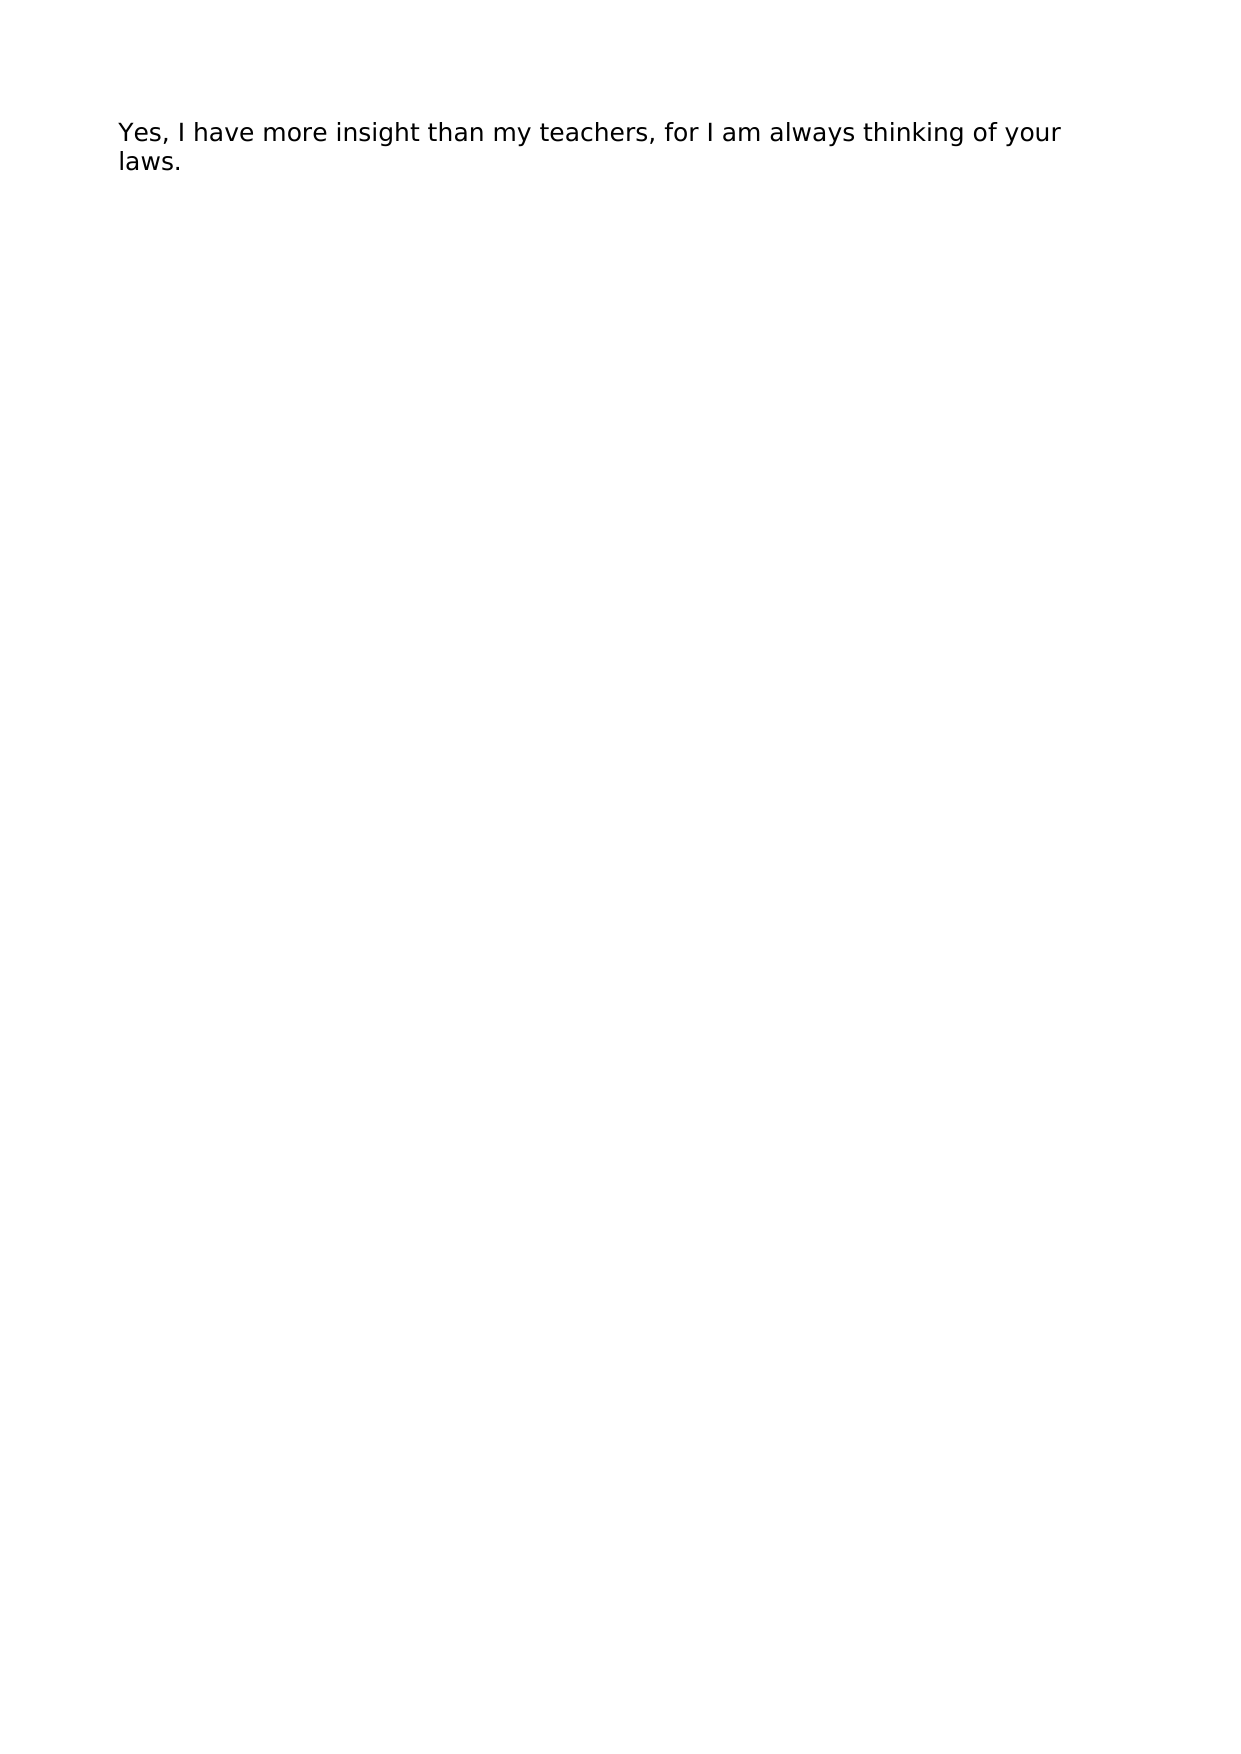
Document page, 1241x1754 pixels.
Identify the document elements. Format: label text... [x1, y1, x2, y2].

text Yes, I have more insight than my teachers, for I am always thinking of your laws. [118, 118, 1122, 176]
